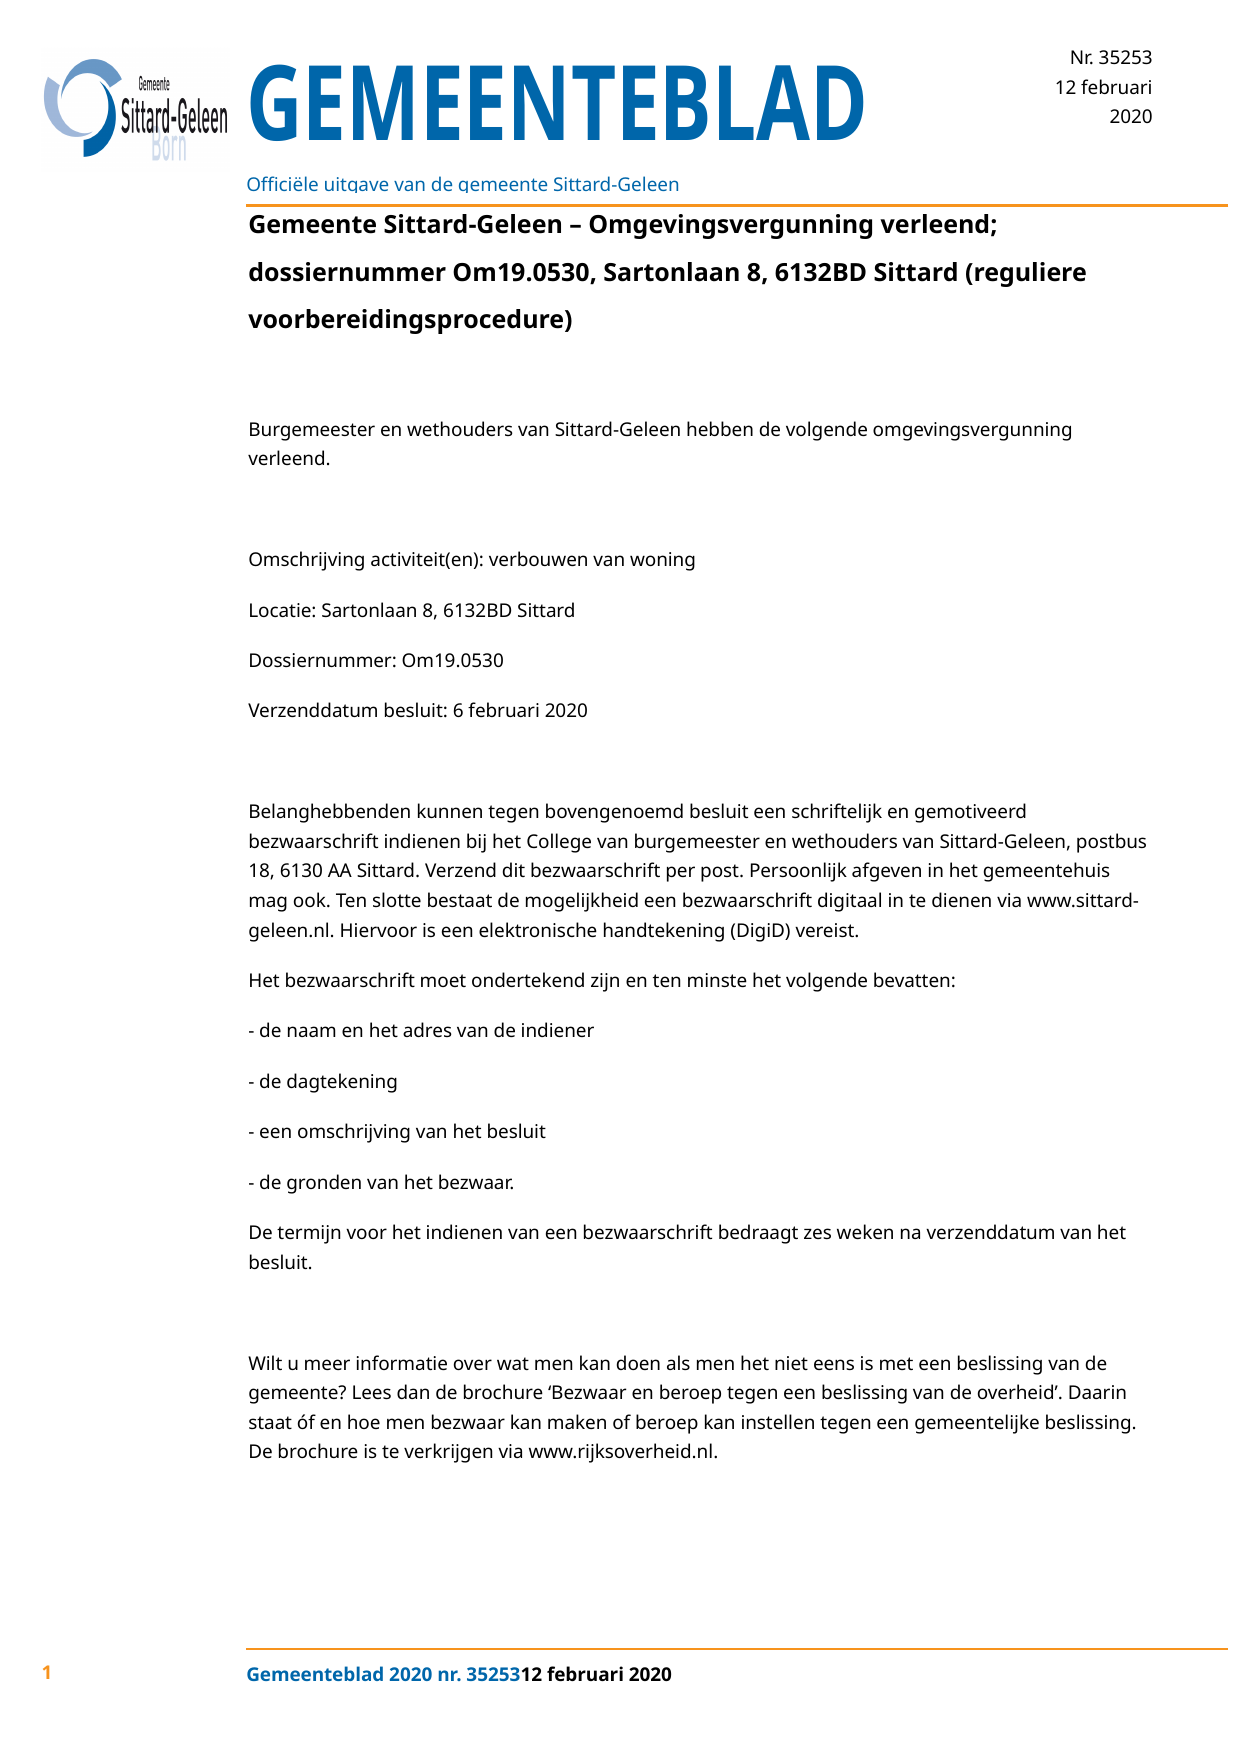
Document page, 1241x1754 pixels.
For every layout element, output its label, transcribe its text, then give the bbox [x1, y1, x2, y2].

text Locatie: Sartonlaan 8, 6132BD Sittard [248, 597, 1152, 622]
text Dossiernummer: Om19.0530 [248, 647, 1152, 673]
text - de naam en het adres van de indiener [248, 1018, 1152, 1043]
picture [41, 47, 231, 172]
text - de gronden van het bezwaar. [248, 1169, 1152, 1194]
text Het bezwaarschrift moet ondertekend zijn en ten minste het volgende bevatten: [248, 967, 1152, 993]
text Omschrijving activiteit(en): verbouwen van woning [248, 546, 1152, 572]
text Burgemeester en wethouders van Sittard-Geleen hebben de volgende omgevingsvergunning verleend. [248, 416, 1152, 471]
text - een omschrijving van het besluit [248, 1118, 1152, 1144]
text De termijn voor het indienen van een bezwaarschrift bedraagt zes weken na verzenddatum van het besluit. [248, 1219, 1152, 1274]
text Belanghebbenden kunnen tegen bovengenoemd besluit een schriftelijk en gemotiveerd bezwaarschrift indienen bij het College van burgemeester en wethouders van Sittard-Geleen, postbus 18, 6130 AA Sittard. Verzend dit bezwaarschrift per post. Persoonlijk afgeven in het gemeentehuis mag ook. Ten slotte bestaat de mogelijkheid een bezwaarschrift digitaal in te dienen via www.sittard-geleen.nl. Hiervoor is een elektronische handtekening (DigiD) vereist. [248, 798, 1152, 942]
text Verzenddatum besluit: 6 februari 2020 [248, 698, 1152, 723]
text Wilt u meer informatie over wat men kan doen als men het niet eens is met een beslissing van de gemeente? Lees dan de brochure ‘Bezwaar en beroep tegen een beslissing van de overheid’. Daarin staat óf en hoe men bezwaar kan maken of beroep kan instellen tegen een gemeentelijke beslissing. De brochure is te verkrijgen via www.rijksoverheid.nl. [248, 1350, 1152, 1464]
text - de dagtekening [248, 1068, 1152, 1094]
text Gemeente Sittard-Geleen – Omgevingsvergunning verleend; dossiernummer Om19.0530, Sartonlaan 8, 6132BD Sittard (reguliere voorbereidingsprocedure) [248, 207, 1152, 336]
